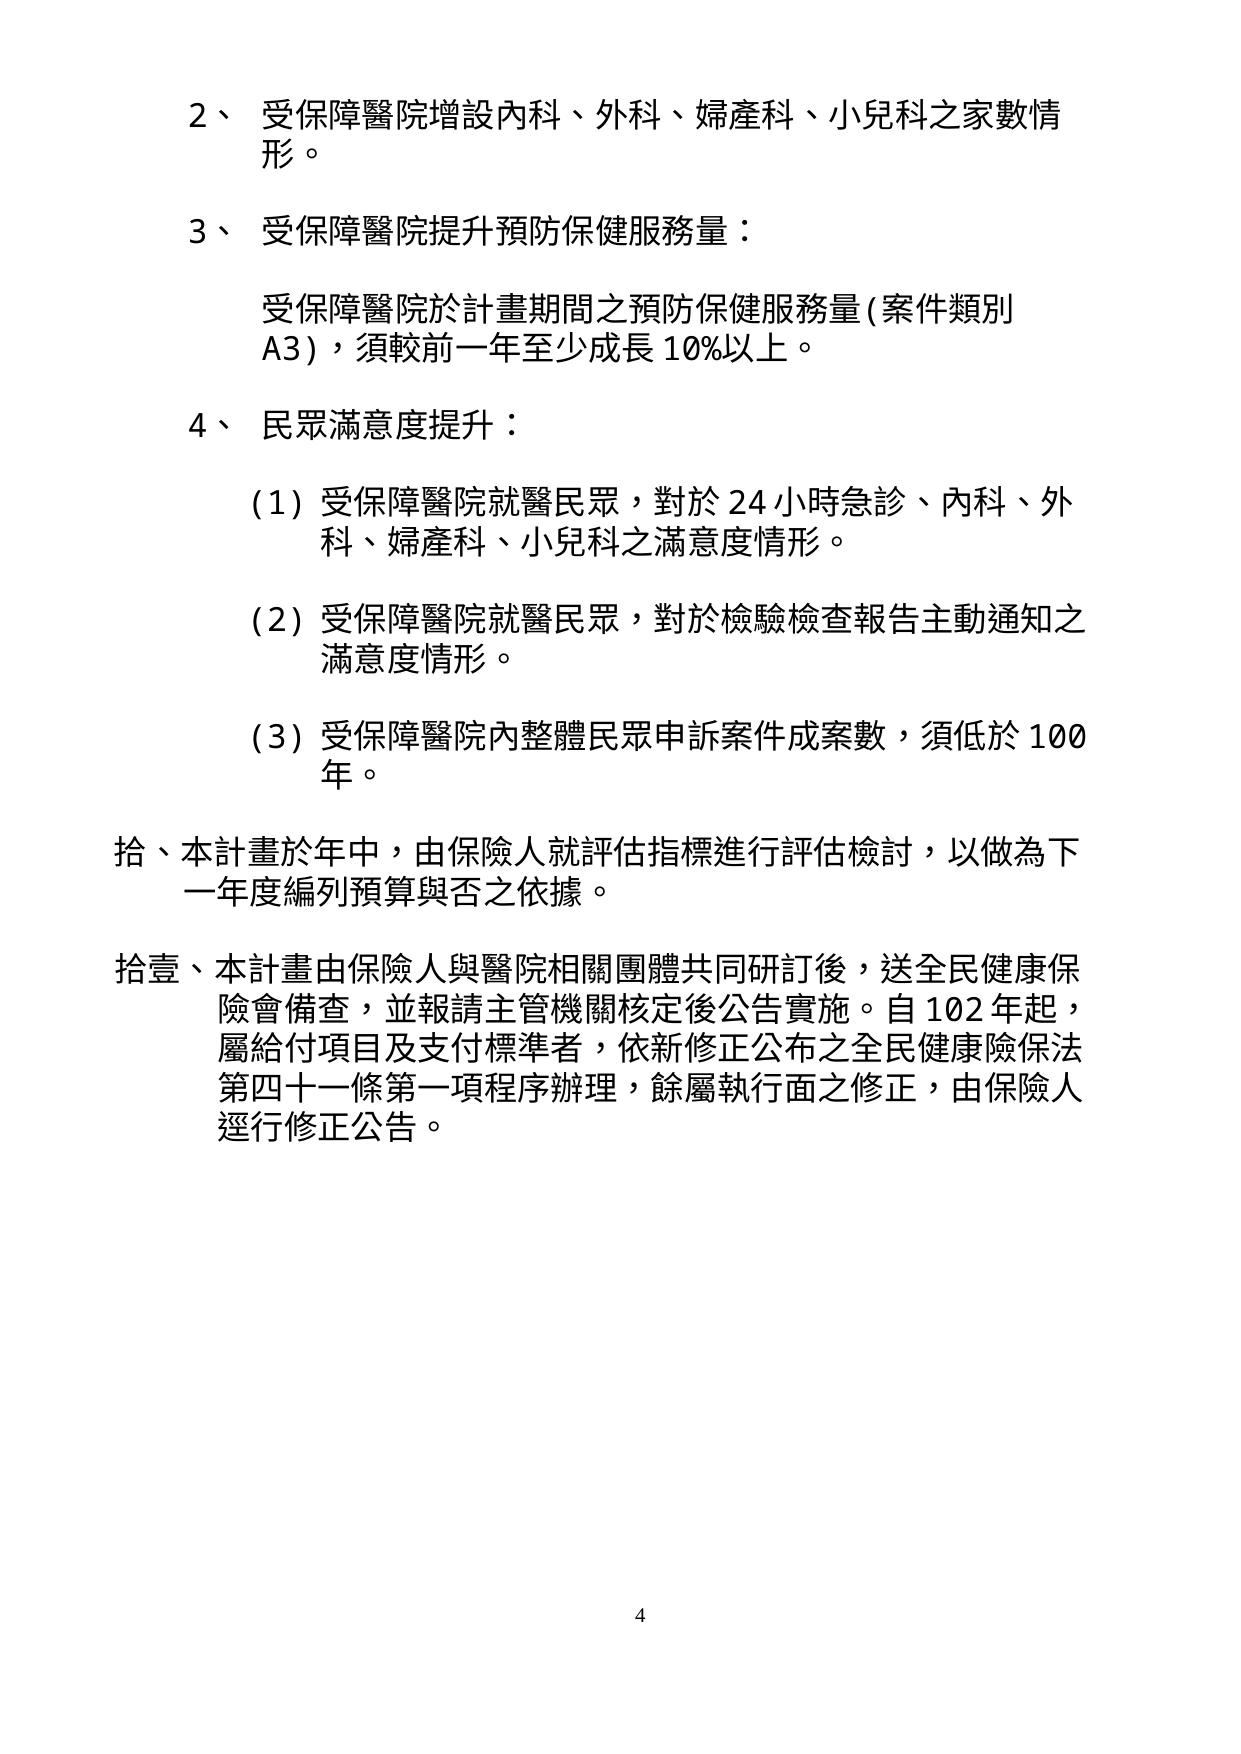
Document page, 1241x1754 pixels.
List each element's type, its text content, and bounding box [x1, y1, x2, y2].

list 受保障醫院內整體民眾申訴案件成案數，須低於100年。 [247, 716, 1092, 796]
list 受保障醫院就醫民眾，對於24小時急診、內科、外科、婦產科、小兒科之滿意度情形。 [247, 483, 1092, 562]
text 拾、本計畫於年中，由保險人就評估指標進行評估檢討，以做為下一年度編列預算與否之依據。 [113, 833, 1092, 912]
list 受保障醫院增設內科、外科、婦產科、小兒科之家數情形。 [187, 96, 1092, 175]
text 受保障醫院於計畫期間之預防保健服務量(案件類別A3)，須較前一年至少成長10%以上。 [261, 289, 1092, 368]
text 拾壹、本計畫由保險人與醫院相關團體共同研訂後，送全民健康保險會備查，並報請主管機關核定後公告實施。自102年起，屬給付項目及支付標準者，依新修正公布之全民健康險保法第四十一條第一項程序辦理，餘屬執行面之修正，由保險人逕行修正公告。 [114, 950, 1092, 1148]
list 受保障醫院就醫民眾，對於檢驗檢查報告主動通知之滿意度情形。 [247, 600, 1092, 679]
list 民眾滿意度提升： [187, 406, 1092, 446]
list 受保障醫院提升預防保健服務量： [187, 212, 1092, 252]
